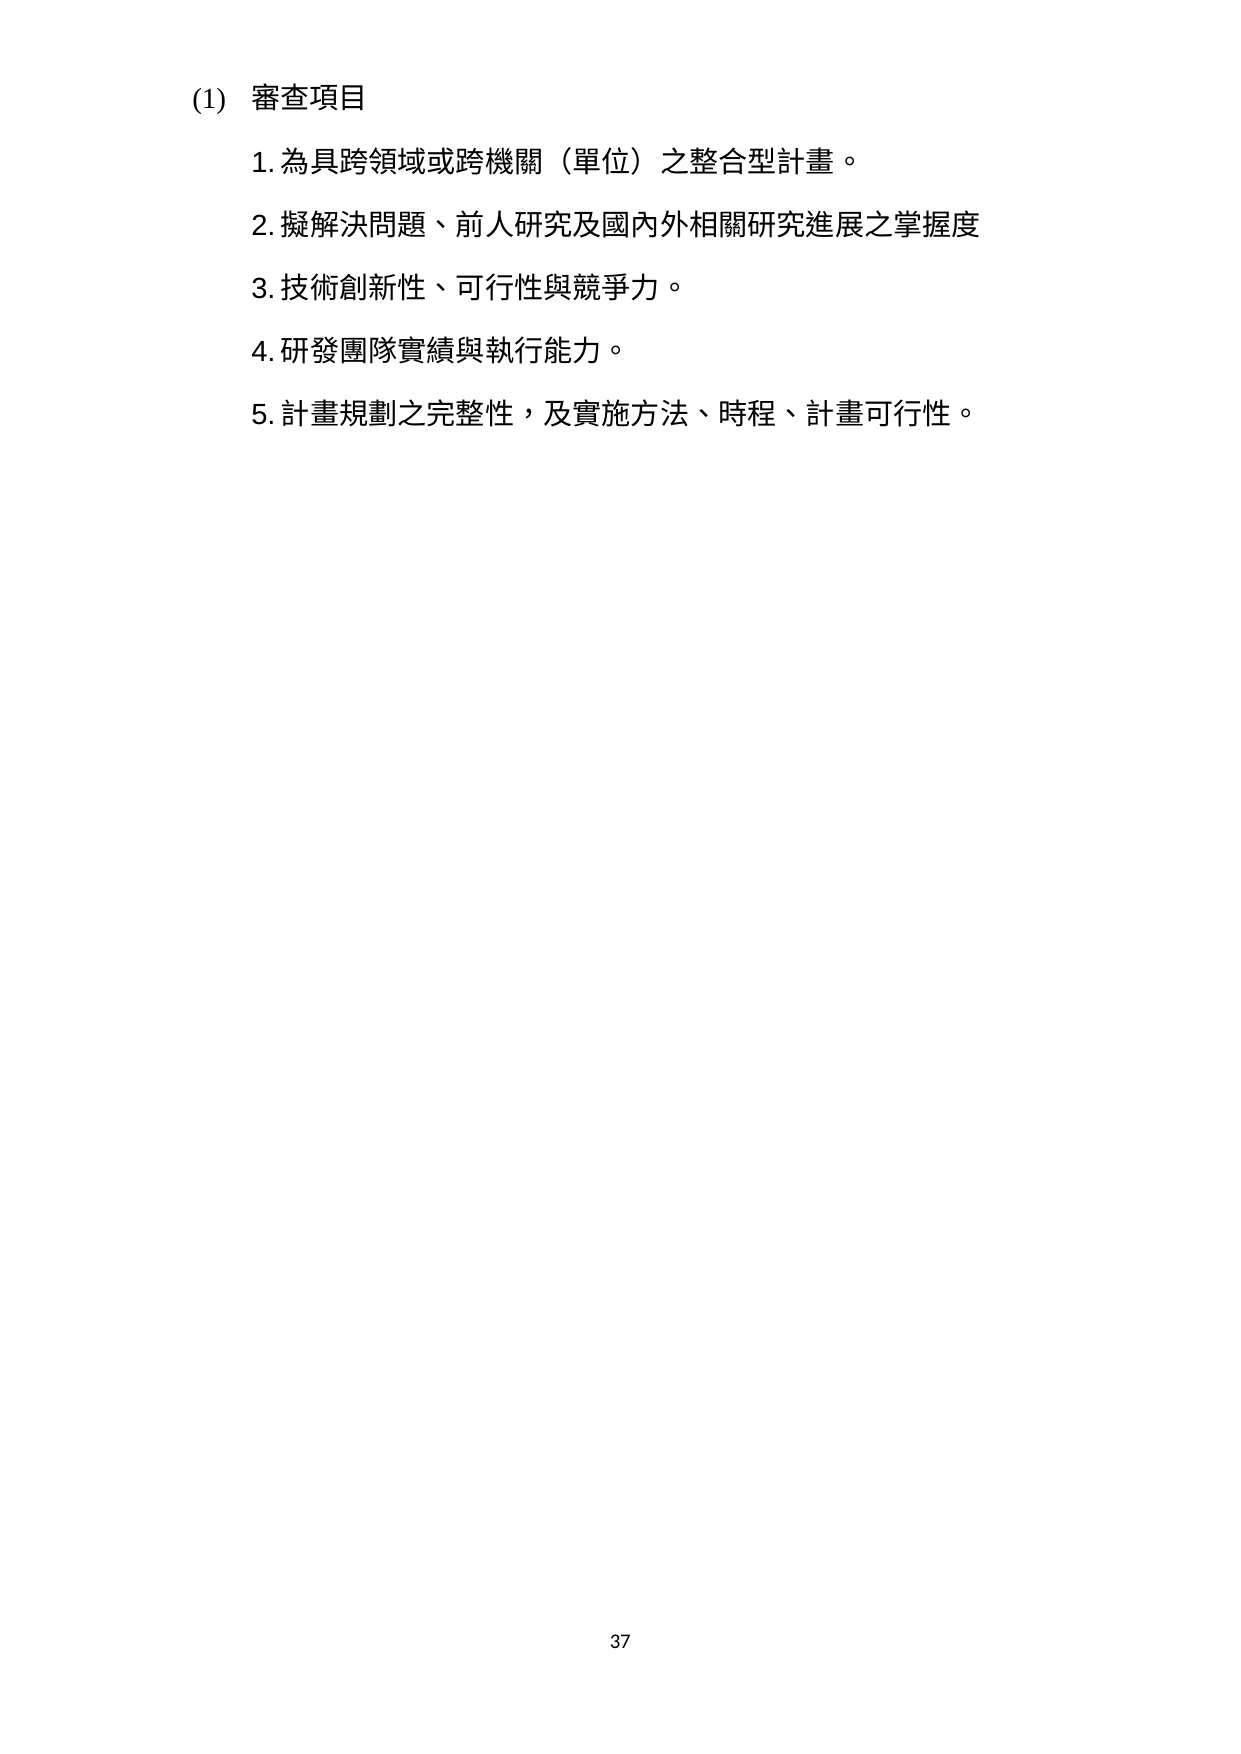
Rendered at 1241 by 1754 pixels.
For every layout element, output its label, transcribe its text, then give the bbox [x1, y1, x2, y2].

list 擬解決問題、前人研究及國內外相關研究進展之掌握度 [251, 201, 1122, 243]
list 為具跨領域或跨機關（單位）之整合型計畫。 [251, 138, 1122, 180]
list 計畫規劃之完整性，及實施方法、時程、計畫可行性。 [251, 391, 1122, 433]
list 審查項目 [192, 75, 1122, 117]
list 研發團隊實績與執行能力。 [251, 327, 1122, 370]
list 技術創新性、可行性與競爭力。 [251, 264, 1122, 307]
